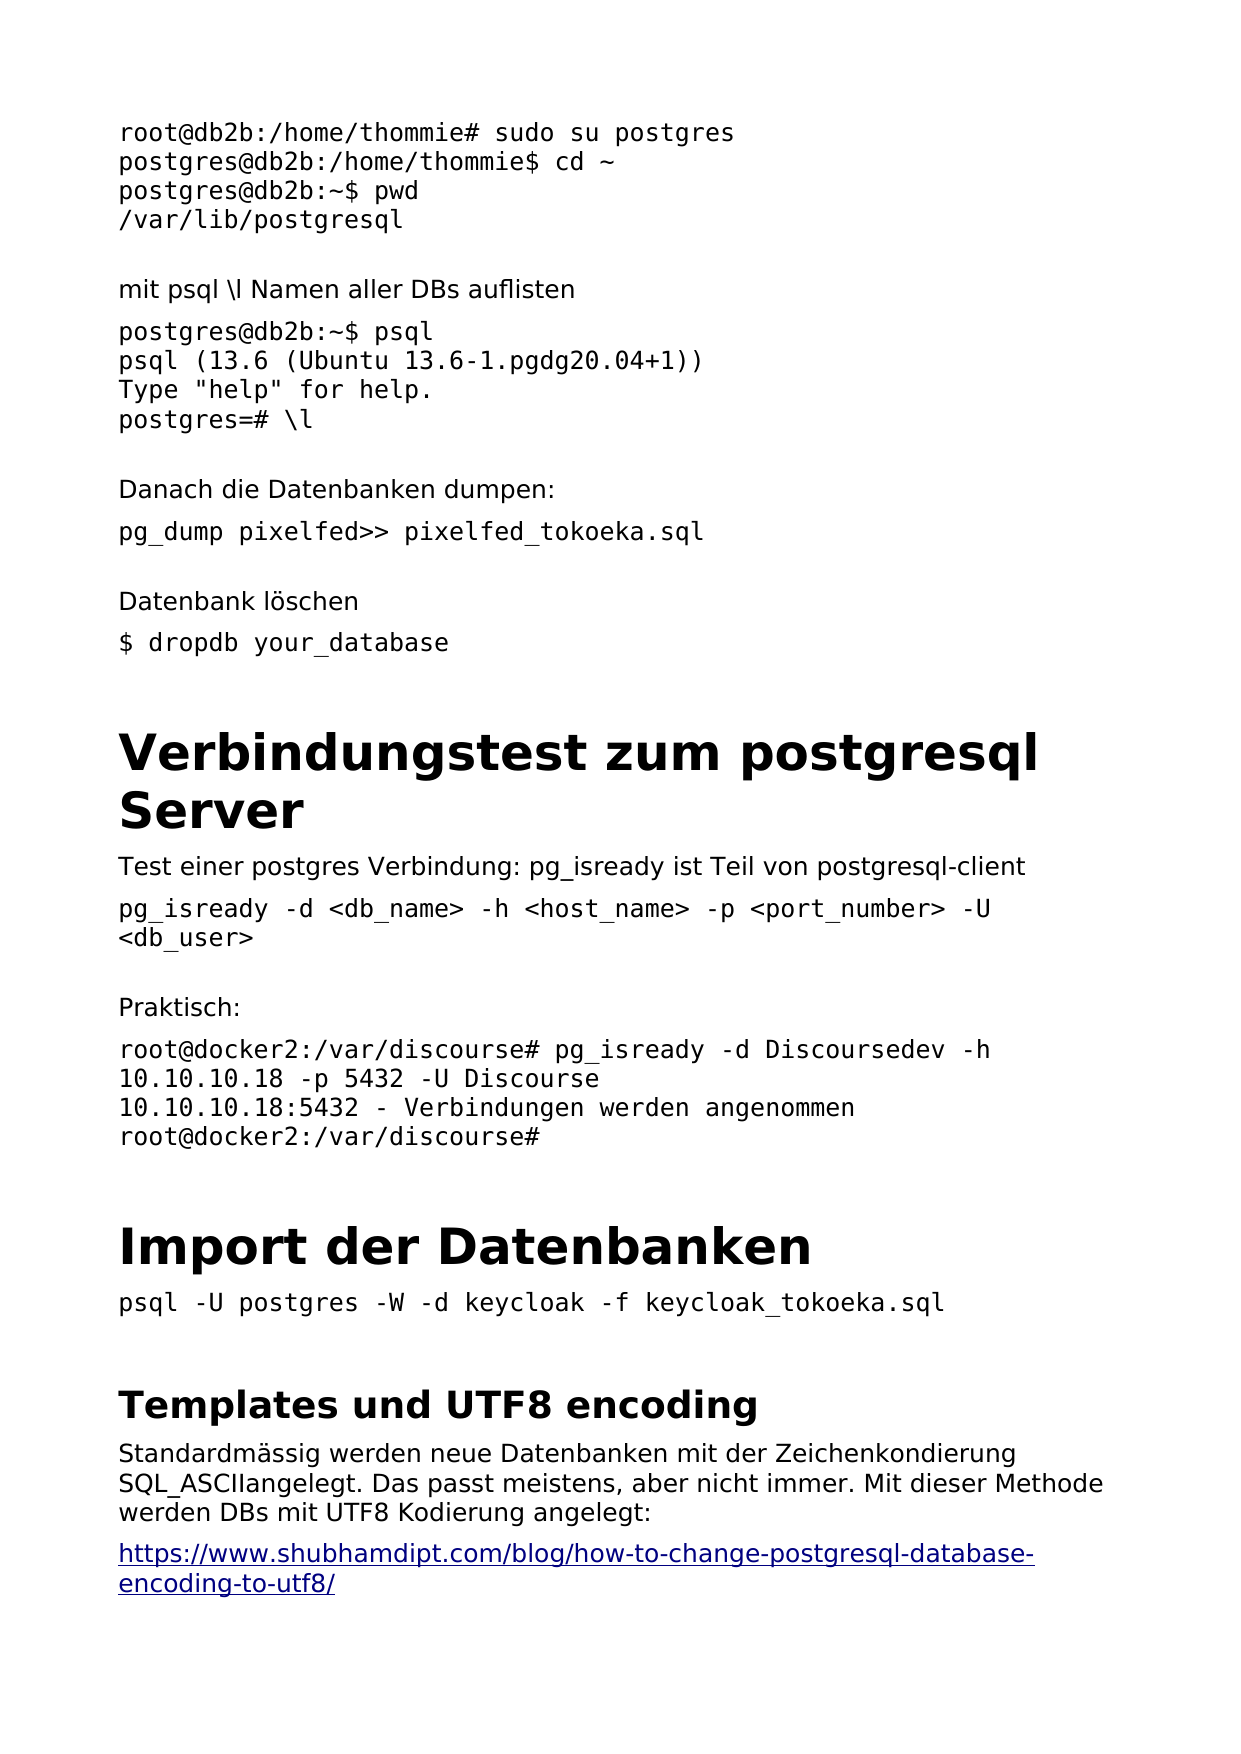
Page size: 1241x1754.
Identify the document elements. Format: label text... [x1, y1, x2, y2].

text Danach die Datenbanken dumpen: [118, 475, 1122, 504]
text root@db2b:/home/thommie# sudo su postgres postgres@db2b:/home/thommie$ cd ~ postgres@db2b:~$ pwd /var/lib/postgresql [118, 118, 1122, 264]
text Datenbank löschen [118, 587, 1122, 616]
text https://www.shubhamdipt.com/blog/how-to-change-postgresql-database-encoding-to-utf8/ [118, 1540, 1122, 1598]
text postgres@db2b:~$ psql psql (13.6 (Ubuntu 13.6-1.pgdg20.04+1)) Type "help" for help. postgres=# \l [118, 317, 1122, 463]
text mit psql \l Namen aller DBs auflisten [118, 276, 1122, 305]
text root@docker2:/var/discourse# pg_isready -d Discoursedev -h 10.10.10.18 -p 5432 -U Discourse 10.10.10.18:5432 - Verbindungen werden angenommen root@docker2:/var/discourse# [118, 1035, 1122, 1181]
text pg_dump pixelfed>> pixelfed_tokoeka.sql [118, 517, 1122, 575]
text psql -U postgres -W -d keycloak -f keycloak_tokoeka.sql [118, 1288, 1122, 1347]
text pg_isready -d <db_name> -h <host_name> -p <port_number> -U <db_user> [118, 894, 1122, 982]
text Standardmässig werden neue Datenbanken mit der Zeichenkondierung SQL_ASCIIangelegt. Das passt meistens, aber nicht immer. Mit dieser Methode werden DBs mit UTF8 Kodierung angelegt: [118, 1440, 1122, 1527]
text Praktisch: [118, 993, 1122, 1023]
subtitle Import der Datenbanken [118, 1218, 1122, 1276]
subtitle Templates und UTF8 encoding [118, 1383, 1122, 1427]
text $ dropdb your_database​ [118, 628, 1122, 687]
text Test einer postgres Verbindung: pg_isready ist Teil von postgresql-client [118, 852, 1122, 882]
subtitle Verbindungstest zum postgresql Server [118, 723, 1122, 840]
